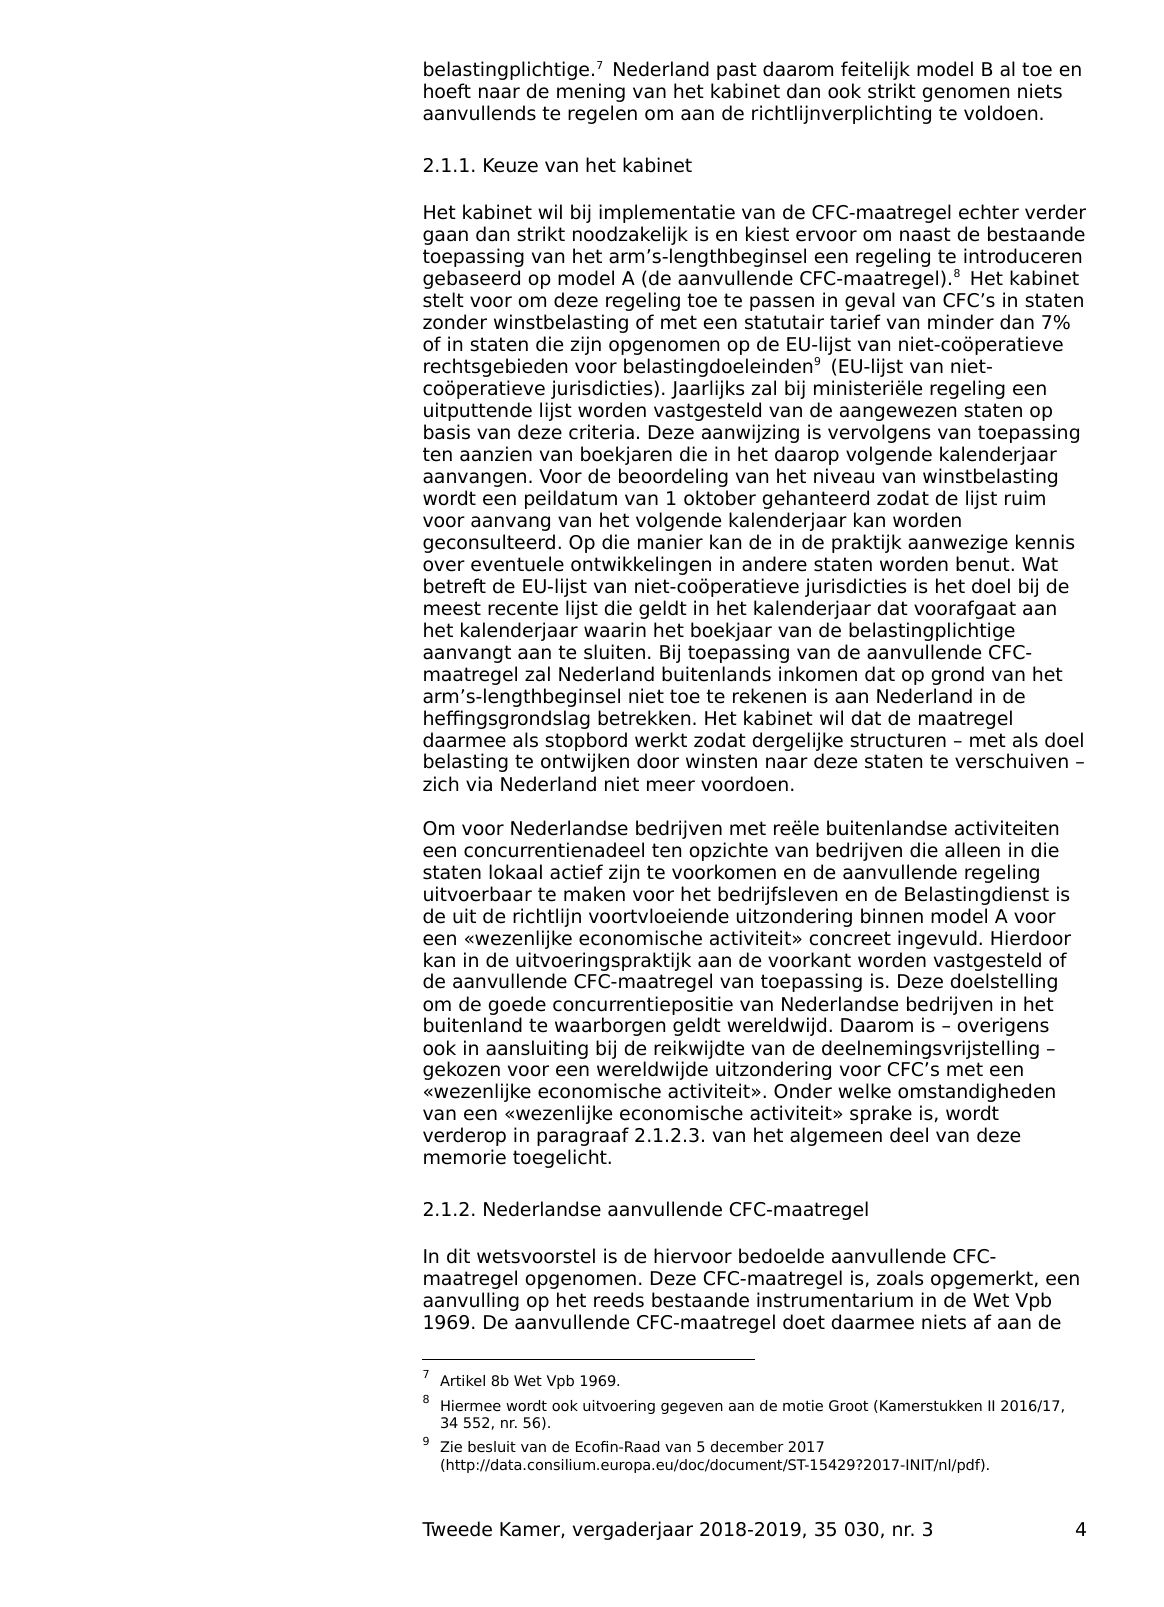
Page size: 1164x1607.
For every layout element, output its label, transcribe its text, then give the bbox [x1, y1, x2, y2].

text In dit wetsvoorstel is de hiervoor bedoelde aanvullende CFC-maatregel opgenomen. Deze CFC-maatregel is, zoals opgemerkt, een aanvulling op het reeds bestaande instrumentarium in de Wet Vpb 1969. De aanvullende CFC-maatregel doet daarmee niets af aan de [422, 1246, 1087, 1334]
text Artikel 8b Wet Vpb 1969. [422, 1368, 1087, 1391]
text Het kabinet wil bij implementatie van de CFC-maatregel echter verder gaan dan strikt noodzakelijk is en kiest ervoor om naast de bestaande toepassing van het arm’s-lengthbeginsel een regeling te introduceren gebaseerd op model A (de aanvullende CFC-maatregel). Het kabinet stelt voor om deze regeling toe te passen in geval van CFC’s in staten zonder winstbelasting of met een statutair tarief van minder dan 7% of in staten die zijn opgenomen op de EU-lijst van niet-coöperatieve rechtsgebieden voor belastingdoeleinden (EU-lijst van niet-coöperatieve jurisdicties). Jaarlijks zal bij ministeriële regeling een uitputtende lijst worden vastgesteld van de aangewezen staten op basis van deze criteria. Deze aanwijzing is vervolgens van toepassing ten aanzien van boekjaren die in het daarop volgende kalenderjaar aanvangen. Voor de beoordeling van het niveau van winstbelasting wordt een peildatum van 1 oktober gehanteerd zodat de lijst ruim voor aanvang van het volgende kalenderjaar kan worden geconsulteerd. Op die manier kan de in de praktijk aanwezige kennis over eventuele ontwikkelingen in andere staten worden benut. Wat betreft de EU-lijst van niet-coöperatieve jurisdicties is het doel bij de meest recente lijst die geldt in het kalenderjaar dat voorafgaat aan het kalenderjaar waarin het boekjaar van de belastingplichtige aanvangt aan te sluiten. Bij toepassing van de aanvullende CFC-maatregel zal Nederland buitenlands inkomen dat op grond van het arm’s-lengthbeginsel niet toe te rekenen is aan Nederland in de heffingsgrondslag betrekken. Het kabinet wil dat de maatregel daarmee als stopbord werkt zodat dergelijke structuren – met als doel belasting te ontwijken door winsten naar deze staten te verschuiven – zich via Nederland niet meer voordoen. [422, 202, 1087, 795]
text belastingplichtige. Nederland past daarom feitelijk model B al toe en hoeft naar de mening van het kabinet dan ook strikt genomen niets aanvullends te regelen om aan de richtlijnverplichting te voldoen. [422, 59, 1087, 125]
text Om voor Nederlandse bedrijven met reële buitenlandse activiteiten een concurrentienadeel ten opzichte van bedrijven die alleen in die staten lokaal actief zijn te voorkomen en de aanvullende regeling uitvoerbaar te maken voor het bedrijfsleven en de Belastingdienst is de uit de richtlijn voortvloeiende uitzondering binnen model A voor een «wezenlijke economische activiteit» concreet ingevuld. Hierdoor kan in de uitvoeringspraktijk aan de voorkant worden vastgesteld of de aanvullende CFC-maatregel van toepassing is. Deze doelstelling om de goede concurrentiepositie van Nederlandse bedrijven in het buitenland te waarborgen geldt wereldwijd. Daarom is – overigens ook in aansluiting bij de reikwijdte van de deelnemingsvrijstelling – gekozen voor een wereldwijde uitzondering voor CFC’s met een «wezenlijke economische activiteit». Onder welke omstandigheden van een «wezenlijke economische activiteit» sprake is, wordt verderop in paragraaf 2.1.2.3. van het algemeen deel van deze memorie toegelicht. [422, 818, 1087, 1169]
subtitle 2.1.1. Keuze van het kabinet [422, 155, 1087, 177]
text Zie besluit van de Ecofin-Raad van 5 december 2017 (http://data.consilium.europa.eu/doc/document/ST-15429?2017-INIT/nl/pdf). [422, 1435, 1087, 1474]
text Hiermee wordt ook uitvoering gegeven aan de motie Groot (Kamerstukken II 2016/17, 34 552, nr. 56). [422, 1393, 1087, 1432]
subtitle 2.1.2. Nederlandse aanvullende CFC-maatregel [422, 1199, 1087, 1221]
